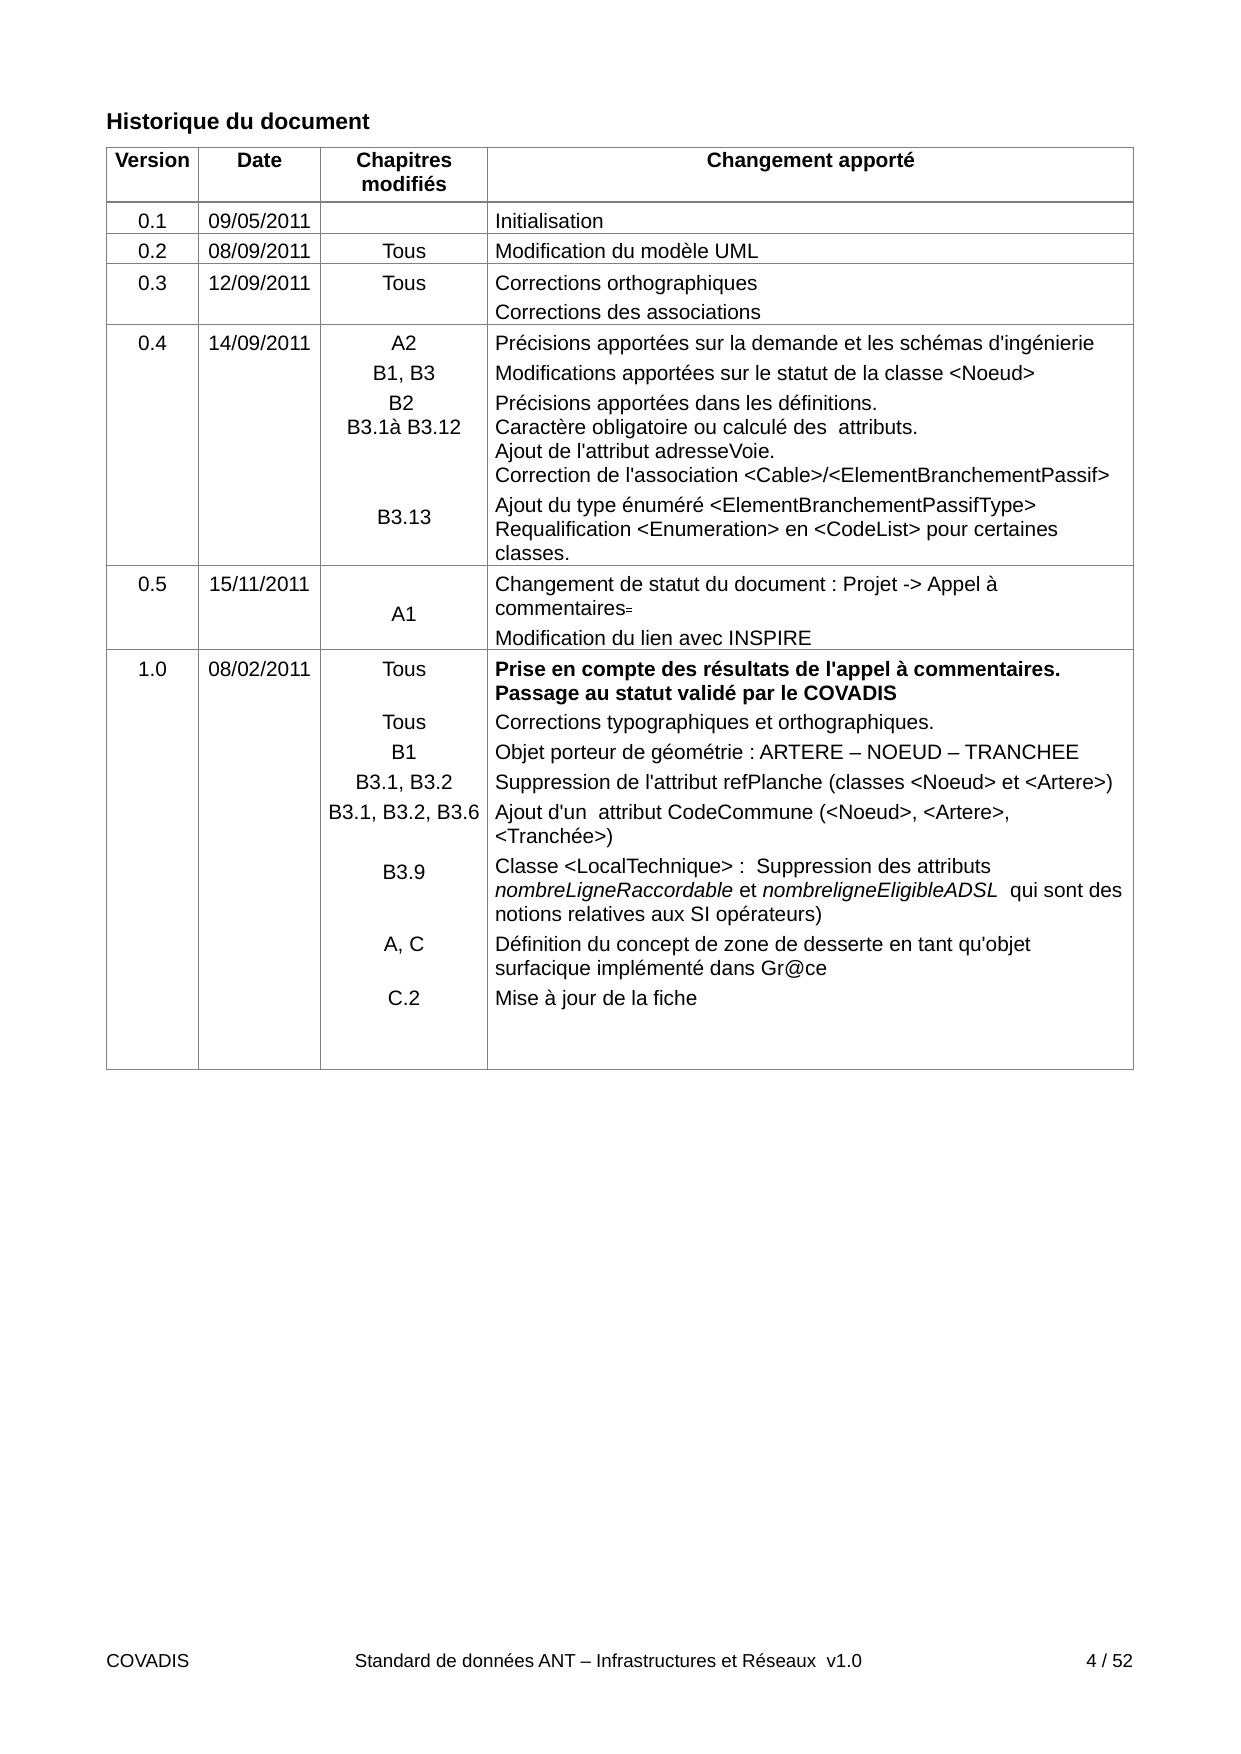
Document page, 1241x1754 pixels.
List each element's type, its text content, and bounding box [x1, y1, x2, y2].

table_cell [321, 203, 487, 232]
table_header Chapitres modifiés [321, 148, 487, 201]
table_cell 12/09/2011 [199, 264, 320, 324]
table_cell 09/05/2011 [199, 203, 320, 232]
table_header Date [199, 148, 320, 201]
table_cell 0.1 [107, 203, 198, 232]
table_cell Tous [321, 234, 487, 263]
table_cell 15/11/2011 [199, 566, 320, 649]
table_cell Initialisation [488, 203, 1133, 232]
table_cell Changement de statut du document : Projet -> Appel à commentaires Modification du lien avec INSPIRE [488, 566, 1133, 649]
table_cell Prise en compte des résultats de l'appel à commentaires. Passage au statut validé par le COVADIS Corrections typographiques et orthographiques. Objet porteur de géométrie : ARTERE – NOEUD – TRANCHEE Suppression de l'attribut refPlanche (classes <Noeud> et <Artere>) Ajout d'un attribut CodeCommune (<Noeud>, <Artere>, <Tranchée>) Classe <LocalTechnique> : Suppression des attributs nombreLigneRaccordable et nombreligneEligibleADSL qui sont des notions relatives aux SI opérateurs) Définition du concept de zone de desserte en tant qu'objet surfacique implémenté dans Gr@ce Mise à jour de la fiche [488, 650, 1133, 1069]
table_header Version [107, 148, 198, 201]
subtitle Historique du document [106, 108, 1134, 134]
table_cell 08/09/2011 [199, 234, 320, 263]
table_header Changement apporté [488, 148, 1133, 201]
table_cell A2 B1, B3 B2 B3.1à B3.12 B3.13 [321, 325, 487, 564]
table_cell 1.0 [107, 650, 198, 1069]
table_cell 08/02/2011 [199, 650, 320, 1069]
table_cell 0.2 [107, 234, 198, 263]
table_cell Tous Tous B1 B3.1, B3.2 B3.1, B3.2, B3.6 B3.9 A, C C.2 [321, 650, 487, 1069]
table_cell 0.5 [107, 566, 198, 649]
table_cell 14/09/2011 [199, 325, 320, 564]
table_cell A1 [321, 566, 487, 649]
table_cell 0.4 [107, 325, 198, 564]
table_cell 0.3 [107, 264, 198, 324]
table_cell Précisions apportées sur la demande et les schémas d'ingénierie Modifications apportées sur le statut de la classe <Noeud> Précisions apportées dans les définitions. Caractère obligatoire ou calculé des attributs. Ajout de l'attribut adresseVoie. Correction de l'association <Cable>/<ElementBranchementPassif> Ajout du type énuméré <ElementBranchementPassifType> Requalification <Enumeration> en <CodeList> pour certaines classes. [488, 325, 1133, 564]
table_cell Corrections orthographiques Corrections des associations [488, 264, 1133, 324]
table_cell Tous [321, 264, 487, 324]
table_cell Modification du modèle UML [488, 234, 1133, 263]
